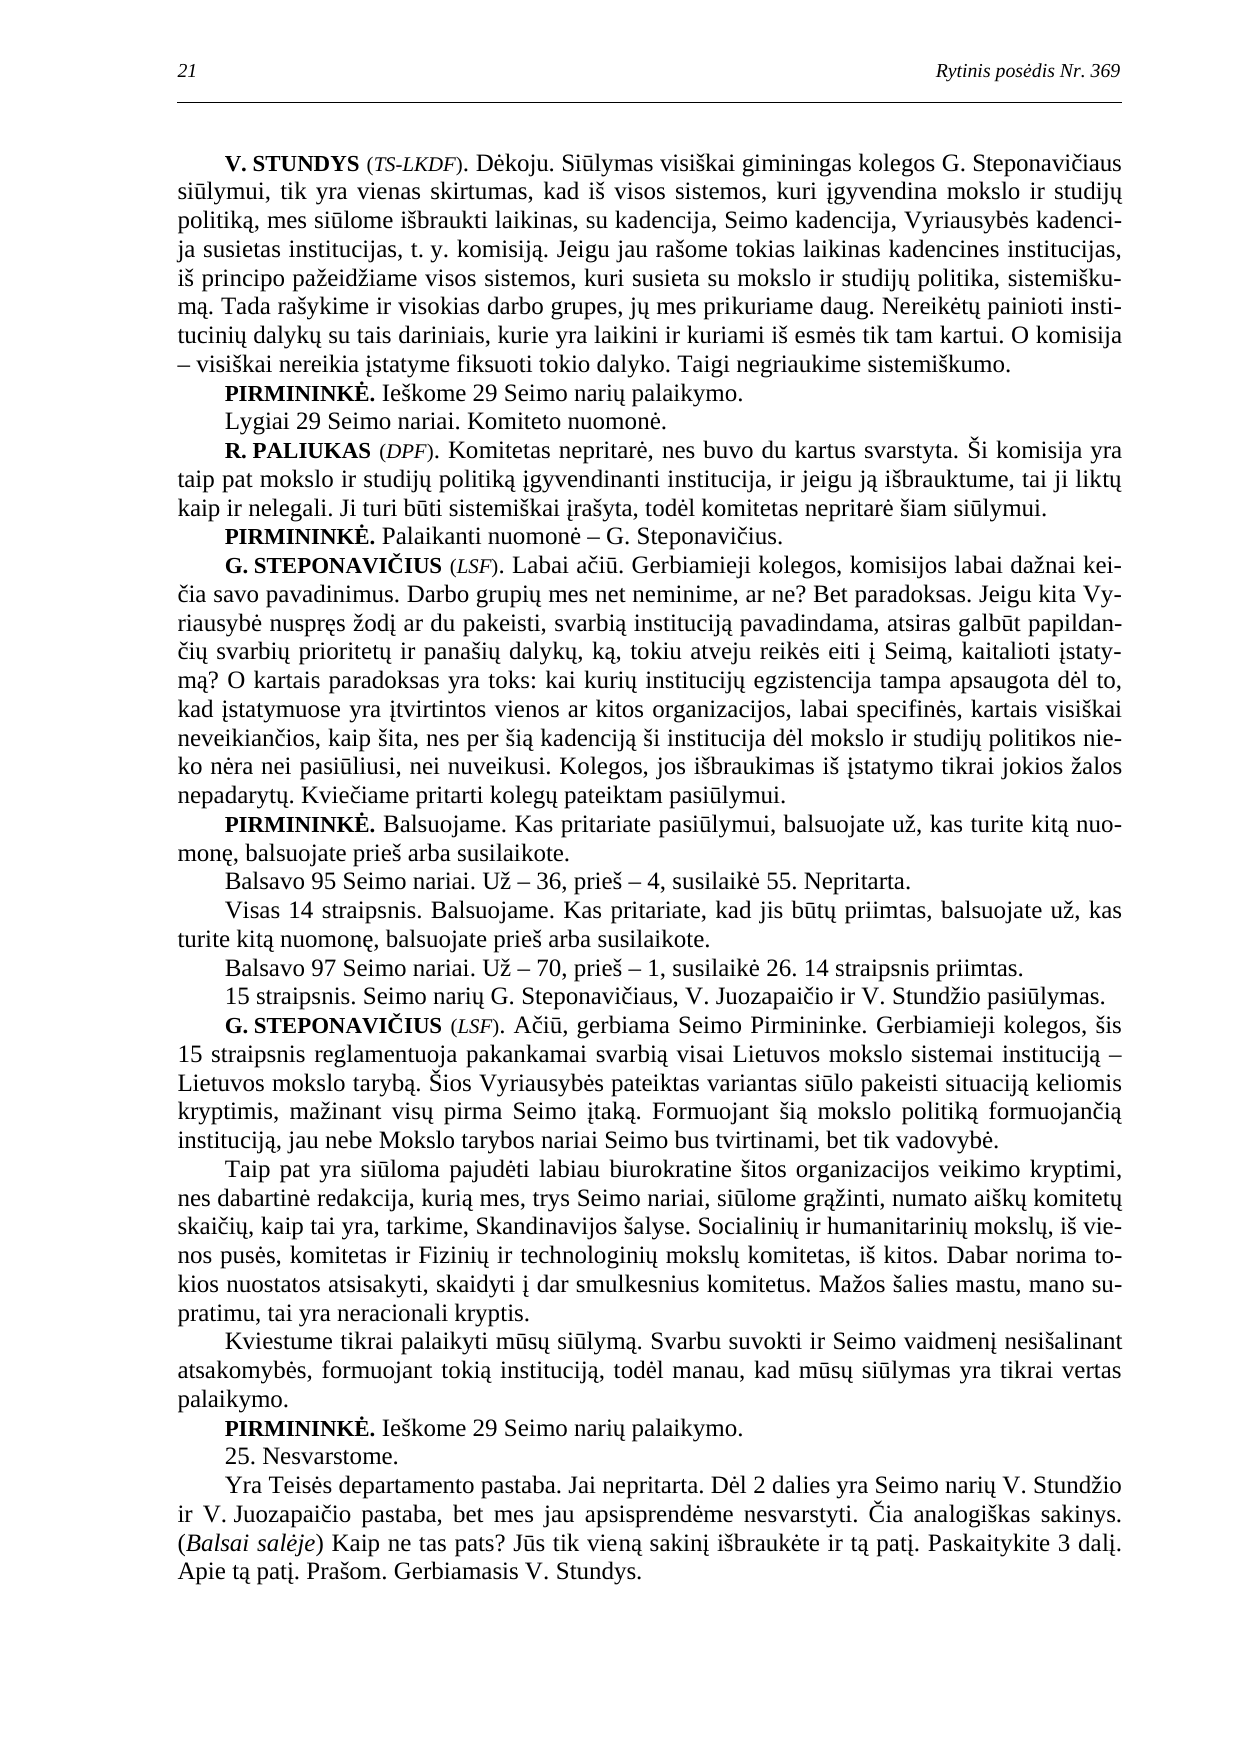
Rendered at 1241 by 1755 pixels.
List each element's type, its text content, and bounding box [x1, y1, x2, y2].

text PIRMININKĖ. Ieš­ko­me 29 Sei­mo na­rių pa­lai­ky­mo. [177, 378, 1122, 406]
text G. STEPONAVIČIUS (LSF). Ačiū, ger­bia­ma Sei­mo Pir­mi­nin­ke. Ger­bia­mie­ji ko­le­gos, šis 15 straips­nis reg­la­men­tuo­ja pa­kan­ka­mai svar­bią vi­sai Lie­tu­vos moks­lo sis­te­mai ins­ti­tu­ci­ją – Lie­tu­vos moks­lo ta­ry­bą. Šios Vy­riau­sy­bės pa­teik­tas va­rian­tas siū­lo pa­keis­ti si­tu­a­ci­ją ke­lio­mis kryp­ti­mis, ma­ži­nant vi­sų pir­ma Sei­mo įta­ką. For­muo­jant šią moks­lo po­li­ti­ką for­muo­jan­čią ins­ti­tu­ci­ją, jau ne­be Moks­lo ta­ry­bos na­riai Sei­mo bus tvir­ti­na­mi, bet tik va­do­vy­bė. [177, 1010, 1122, 1154]
text R. PALIUKAS (DPF). Ko­mi­te­tas ne­pri­ta­rė, nes bu­vo du kar­tus svars­ty­ta. Ši ko­mi­si­ja yra taip pat moks­lo ir stu­di­jų po­li­ti­ką įgy­ven­di­nan­ti ins­ti­tu­ci­ja, ir jei­gu ją iš­brauk­tu­me, tai ji lik­tų kaip ir ne­le­ga­li. Ji tu­ri bū­ti sis­te­miš­kai įra­šy­ta, to­dėl ko­mi­te­tas ne­pri­ta­rė šiam siū­ly­mui. [177, 435, 1122, 521]
text PIRMININKĖ. Ieš­ko­me 29 Sei­mo na­rių pa­lai­ky­mo. [177, 1413, 1122, 1441]
text Vi­sas 14 straips­nis. Bal­suo­ja­me. Kas pri­ta­ria­te, kad jis bū­tų pri­im­tas, bal­suo­ja­te už, kas tu­ri­te ki­tą nuo­mo­nę, bal­suo­ja­te prieš ar­ba su­si­lai­ko­te. [177, 895, 1122, 953]
text PIRMININKĖ. Pa­lai­kan­ti nuo­mo­nė – G. Ste­po­na­vi­čius. [177, 521, 1122, 550]
text G. STEPONAVIČIUS (LSF). La­bai ačiū. Ger­bia­mie­ji ko­le­gos, ko­mi­si­jos la­bai daž­nai kei­čia sa­vo pa­va­di­ni­mus. Dar­bo gru­pių mes net ne­mi­ni­me, ar ne? Bet pa­ra­dok­sas. Jei­gu ki­ta Vy­riau­sy­bė nu­spręs žo­dį ar du pa­keis­ti, svar­bią ins­ti­tu­ci­ją pa­va­din­da­ma, at­si­ras gal­būt pa­pil­dan­čių svar­bių pri­ori­te­tų ir pa­na­šių da­ly­kų, ką, to­kiu at­ve­ju rei­kės ei­ti į Sei­mą, kai­ta­lio­ti įsta­ty­mą? O kar­tais pa­ra­dok­sas yra toks: kai ku­rių ins­ti­tu­ci­jų eg­zis­ten­ci­ja tam­pa ap­sau­go­ta dėl to, kad įsta­ty­muo­se yra įtvir­tin­tos vie­nos ar ki­tos or­ga­ni­za­ci­jos, la­bai spe­ci­fi­nės, kar­tais vi­siš­kai ne­vei­kian­čios, kaip ši­ta, nes per šią ka­den­ci­ją ši ins­ti­tu­ci­ja dėl moks­lo ir stu­di­jų po­li­ti­kos nie­ko nė­ra nei pa­siū­liu­si, nei nu­vei­ku­si. Ko­le­gos, jos iš­brau­ki­mas iš įsta­ty­mo tik­rai jo­kios ža­los ne­pa­da­ry­tų. Kvie­čia­me pri­tar­ti ko­le­gų pa­teik­tam pa­siū­ly­mui. [177, 550, 1122, 809]
text Bal­sa­vo 95 Sei­mo na­riai. Už – 36, prieš – 4, su­si­lai­kė 55. Ne­pri­tar­ta. [177, 866, 1122, 895]
text 15 straips­nis. Sei­mo na­rių G. Ste­po­na­vi­čiaus, V. Juo­za­pai­čio ir V. Stun­džio pa­siū­ly­mas. [177, 981, 1122, 1010]
text Taip pat yra siū­lo­ma pa­ju­dė­ti la­biau biu­ro­kratine ši­tos or­ga­ni­za­ci­jos vei­ki­mo kryp­ti­mi, nes da­bar­ti­nė re­dak­ci­ja, ku­rią mes, trys Sei­mo na­riai, siū­lo­me grą­žin­ti, nu­ma­to aiš­kų ko­mi­te­tų skai­čių, kaip tai yra, tar­ki­me, Skan­di­na­vi­jos ša­ly­se. So­cia­li­nių ir hu­ma­ni­ta­ri­nių moks­lų, iš vie­nos pu­sės, ko­mi­te­tas ir Fi­zi­nių ir tech­no­lo­gi­nių moks­lų ko­mi­te­tas, iš ki­tos. Da­bar no­ri­ma to­kios nuo­sta­tos at­si­sa­ky­ti, skai­dy­ti į dar smul­kes­nius ko­mi­te­tus. Ma­žos ša­lies mas­tu, ma­no su­pra­ti­mu, tai yra ne­ra­cio­na­li kryp­tis. [177, 1154, 1122, 1326]
text Kvies­tu­me tik­rai pa­lai­ky­ti mū­sų siū­ly­mą. Svar­bu su­vok­ti ir Sei­mo vaid­me­nį ne­si­ša­li­nant at­sa­ko­my­bės, for­muo­jant to­kią ins­ti­tu­ci­ją, to­dėl ma­nau, kad mū­sų siū­ly­mas yra tik­rai ver­tas pa­lai­ky­mo. [177, 1326, 1122, 1413]
text Bal­sa­vo 97 Sei­mo na­riai. Už – 70, prieš – 1, su­si­lai­kė 26. 14 straips­nis pri­im­tas. [177, 953, 1122, 981]
text Yra Tei­sės de­par­ta­men­to pa­sta­ba. Jai ne­pri­tar­ta. Dėl 2 da­lies yra Sei­mo na­rių V. Stun­džio ir V. Juo­za­pai­čio pa­sta­ba, bet mes jau ap­si­spren­dė­me ne­svars­ty­ti. Čia ana­lo­giš­kas sa­ki­nys. (Bal­sai sa­lė­je) Kaip ne tas pats? Jūs tik vie­ną sa­ki­nį iš­brau­kė­te ir tą pa­tį. Pa­skai­ty­ki­te 3 da­lį. Apie tą pa­tį. Pra­šom. Ger­bia­ma­sis V. Stun­dys. [177, 1470, 1122, 1585]
text V. STUNDYS (TS-LKDF). Dė­ko­ju. Siū­ly­mas vi­siš­kai gi­mi­nin­gas ko­le­gos G. Ste­po­na­vi­čiaus siū­ly­mui, tik yra vie­nas skir­tu­mas, kad iš vi­sos sis­te­mos, ku­ri įgy­ven­di­na moks­lo ir stu­di­jų po­li­ti­ką, mes siū­lo­me iš­brauk­ti lai­ki­nas, su ka­den­ci­ja, Sei­mo ka­den­ci­ja, Vy­riau­sy­bės ka­den­ci­ja su­sie­tas ins­ti­tu­ci­jas, t. y. ko­mi­si­ją. Jei­gu jau ra­šo­me to­kias lai­ki­nas ka­den­ci­nes ins­ti­tu­ci­jas, iš prin­ci­po pa­žei­džia­me vi­sos sis­te­mos, ku­ri su­sie­ta su moks­lo ir stu­di­jų po­li­ti­ka, sis­te­miš­ku­mą. Ta­da ra­šy­ki­me ir vi­so­kias dar­bo gru­pes, jų mes pri­ku­ria­me daug. Ne­rei­kė­tų pai­nio­ti ins­ti­tu­ci­nių da­ly­kų su tais da­ri­niais, ku­rie yra lai­ki­ni ir ku­ria­mi iš es­mės tik tam kar­tui. O ko­mi­si­ja – vi­siš­kai ne­rei­kia įsta­ty­me fik­suo­ti to­kio da­ly­ko. Tai­gi ne­griau­ki­me sis­te­miš­ku­mo. [177, 148, 1122, 378]
text PIRMININKĖ. Bal­suo­ja­me. Kas pri­ta­ria­te pa­siū­ly­mui, bal­suo­ja­te už, kas tu­ri­te ki­tą nuo­mo­nę, bal­suo­ja­te prieš ar­ba su­si­lai­ko­te. [177, 809, 1122, 866]
text Ly­giai 29 Sei­mo na­riai. Ko­mi­te­to nuo­mo­nė. [177, 406, 1122, 435]
text 25. Ne­svars­to­me. [177, 1441, 1122, 1470]
